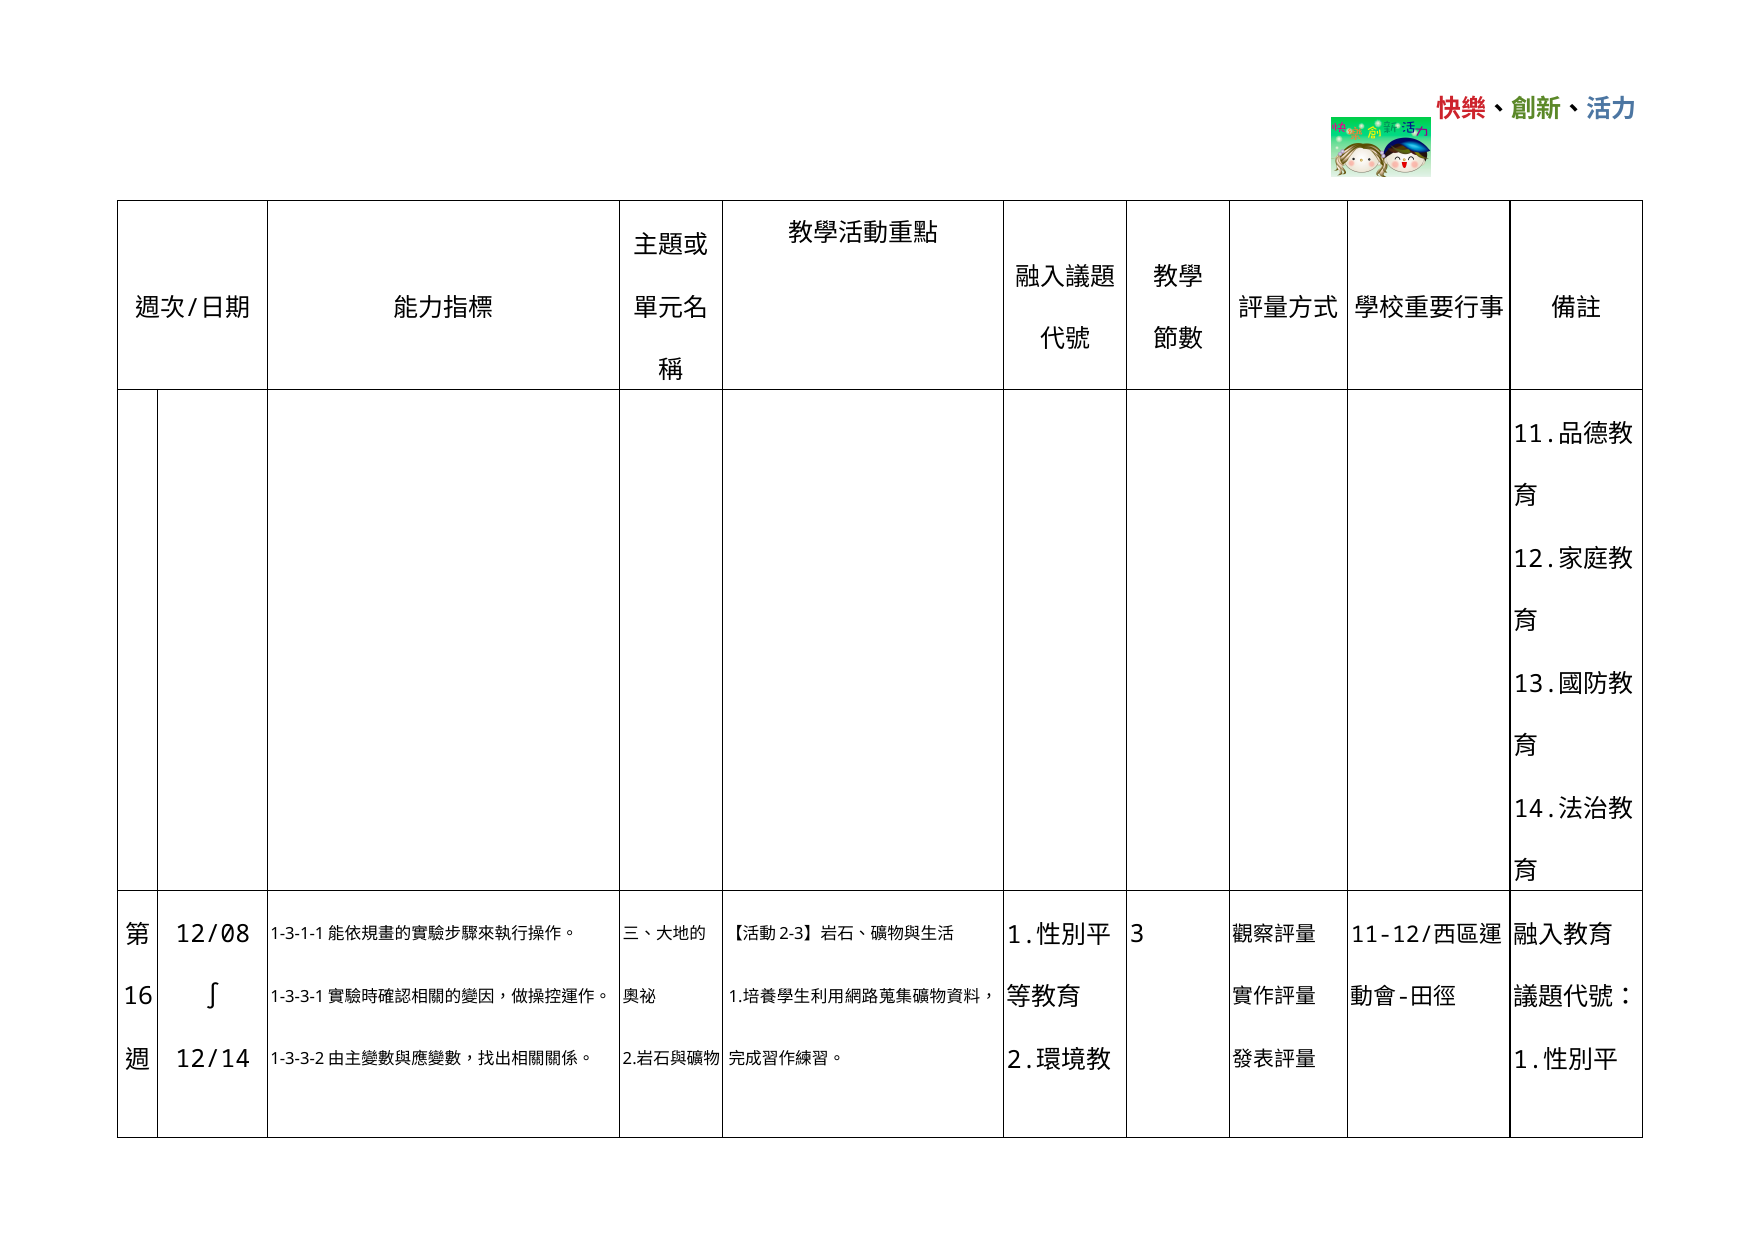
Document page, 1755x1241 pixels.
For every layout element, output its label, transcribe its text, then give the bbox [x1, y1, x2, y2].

table_cell 1-3-1-1能依規畫的實驗步驟來執行操作。 1-3-3-1實驗時確認相關的變因，做操控運作。 1-3-3-2由主變數與應變數，找出相關關係。 [268, 891, 619, 1137]
table_cell 3 [1127, 891, 1229, 1137]
table_cell 1.性別平等教育 2.環境教 [1004, 891, 1126, 1137]
table_cell [158, 390, 267, 890]
table_cell 第 16 週 [118, 891, 157, 1137]
table_cell 【活動2-3】岩石、礦物與生活 1.培養學生利用網路蒐集礦物資料，完成習作練習。 [723, 891, 1003, 1137]
table_cell 觀察評量 實作評量 發表評量 [1230, 891, 1347, 1137]
table_header 教學 節數 [1127, 201, 1229, 389]
table_header 學校重要行事 [1348, 201, 1509, 389]
table_cell [268, 390, 619, 890]
table_header 教學活動重點 [723, 201, 1003, 389]
table_header 週次/日期 [118, 201, 267, 389]
table_cell [723, 390, 1003, 890]
table_header 能力指標 [268, 201, 619, 389]
table_cell [1127, 390, 1229, 890]
table_header 評量方式 [1230, 201, 1347, 389]
table_cell [118, 390, 157, 890]
table_header 備註 [1511, 201, 1642, 389]
table_cell [620, 390, 722, 890]
table_cell [1004, 390, 1126, 890]
table_cell 三、大地的奧祕 2.岩石與礦物 [620, 891, 722, 1137]
table_cell 11-12/西區運動會-田徑 [1348, 891, 1509, 1137]
table_header 融入議題 代號 [1004, 201, 1126, 389]
table_cell [1230, 390, 1347, 890]
table_cell [1348, 390, 1509, 890]
table_header 主題或 單元名稱 [620, 201, 722, 389]
table_cell 融入教育 議題代號： 1.性別平 [1511, 891, 1642, 1137]
table_cell 12/08 ∫ 12/14 [158, 891, 267, 1137]
table_cell 11.品德教育 12.家庭教育 13.國防教育 14.法治教育 [1511, 390, 1642, 890]
